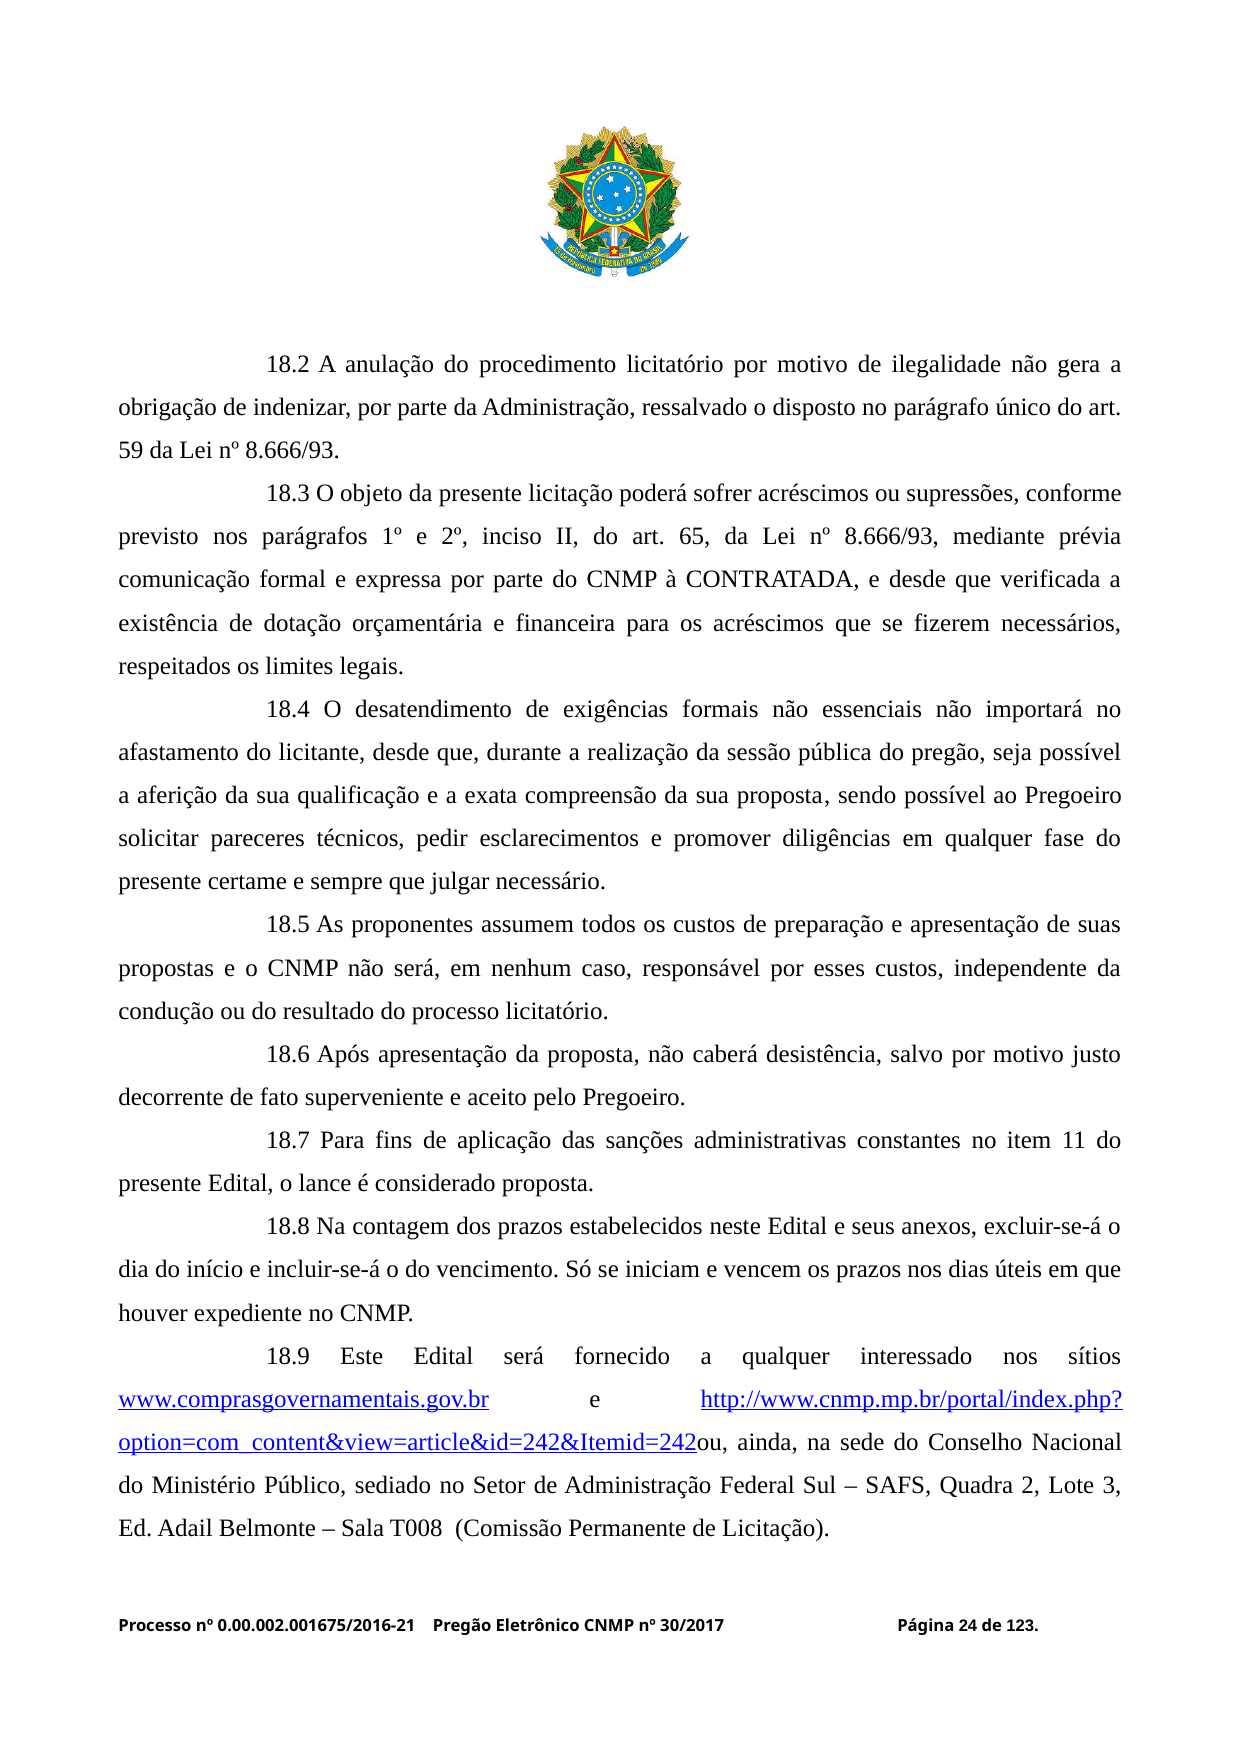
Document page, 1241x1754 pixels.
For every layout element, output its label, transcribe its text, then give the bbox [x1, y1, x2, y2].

text 18.6 Após apresentação da proposta, não caberá desistência, salvo por motivo justo decorrente de fato superveniente e aceito pelo Pregoeiro. [118, 1039, 1122, 1111]
text 18.8 Na contagem dos prazos estabelecidos neste Edital e seus anexos, excluir-se-á o dia do início e incluir-se-á o do vencimento. Só se iniciam e vencem os prazos nos dias úteis em que houver expediente no CNMP. [118, 1211, 1122, 1326]
text 18.4 O desatendimento de exigências formais não essenciais não importará no afastamento do licitante, desde que, durante a realização da sessão pública do pregão, seja possível a aferição da sua qualificação e a exata compreensão da sua proposta, sendo possível ao Pregoeiro solicitar pareceres técnicos, pedir esclarecimentos e promover diligências em qualquer fase do presente certame e sempre que julgar necessário. [118, 694, 1122, 895]
text 18.7 Para fins de aplicação das sanções administrativas constantes no item 11 do presente Edital, o lance é considerado proposta. [118, 1125, 1122, 1197]
text 18.3 O objeto da presente licitação poderá sofrer acréscimos ou supressões, conforme previsto nos parágrafos 1º e 2º, inciso II, do art. 65, da Lei nº 8.666/93, mediante prévia comunicação formal e expressa por parte do CNMP à CONTRATADA, e desde que verificada a existência de dotação orçamentária e financeira para os acréscimos que se fizerem necessários, respeitados os limites legais. [118, 478, 1122, 679]
text 18.9 Este Edital será fornecido a qualquer interessado nos sítios www.comprasgovernamentais.gov.br e http://www.cnmp.mp.br/portal/index.php?option=com_content&view=article&id=242&Itemid=242ou, ainda, na sede do Conselho Nacional do Ministério Público, sediado no Setor de Administração Federal Sul – SAFS, Quadra 2, Lote 3, Ed. Adail Belmonte – Sala T008 (Comissão Permanente de Licitação). [118, 1341, 1122, 1542]
text 18.2 A anulação do procedimento licitatório por motivo de ilegalidade não gera a obrigação de indenizar, por parte da Administração, ressalvado o disposto no parágrafo único do art. 59 da Lei nº 8.666/93. [118, 349, 1122, 464]
text 18.5 As proponentes assumem todos os custos de preparação e apresentação de suas propostas e o CNMP não será, em nenhum caso, responsável por esses custos, independente da condução ou do resultado do processo licitatório. [118, 909, 1122, 1024]
